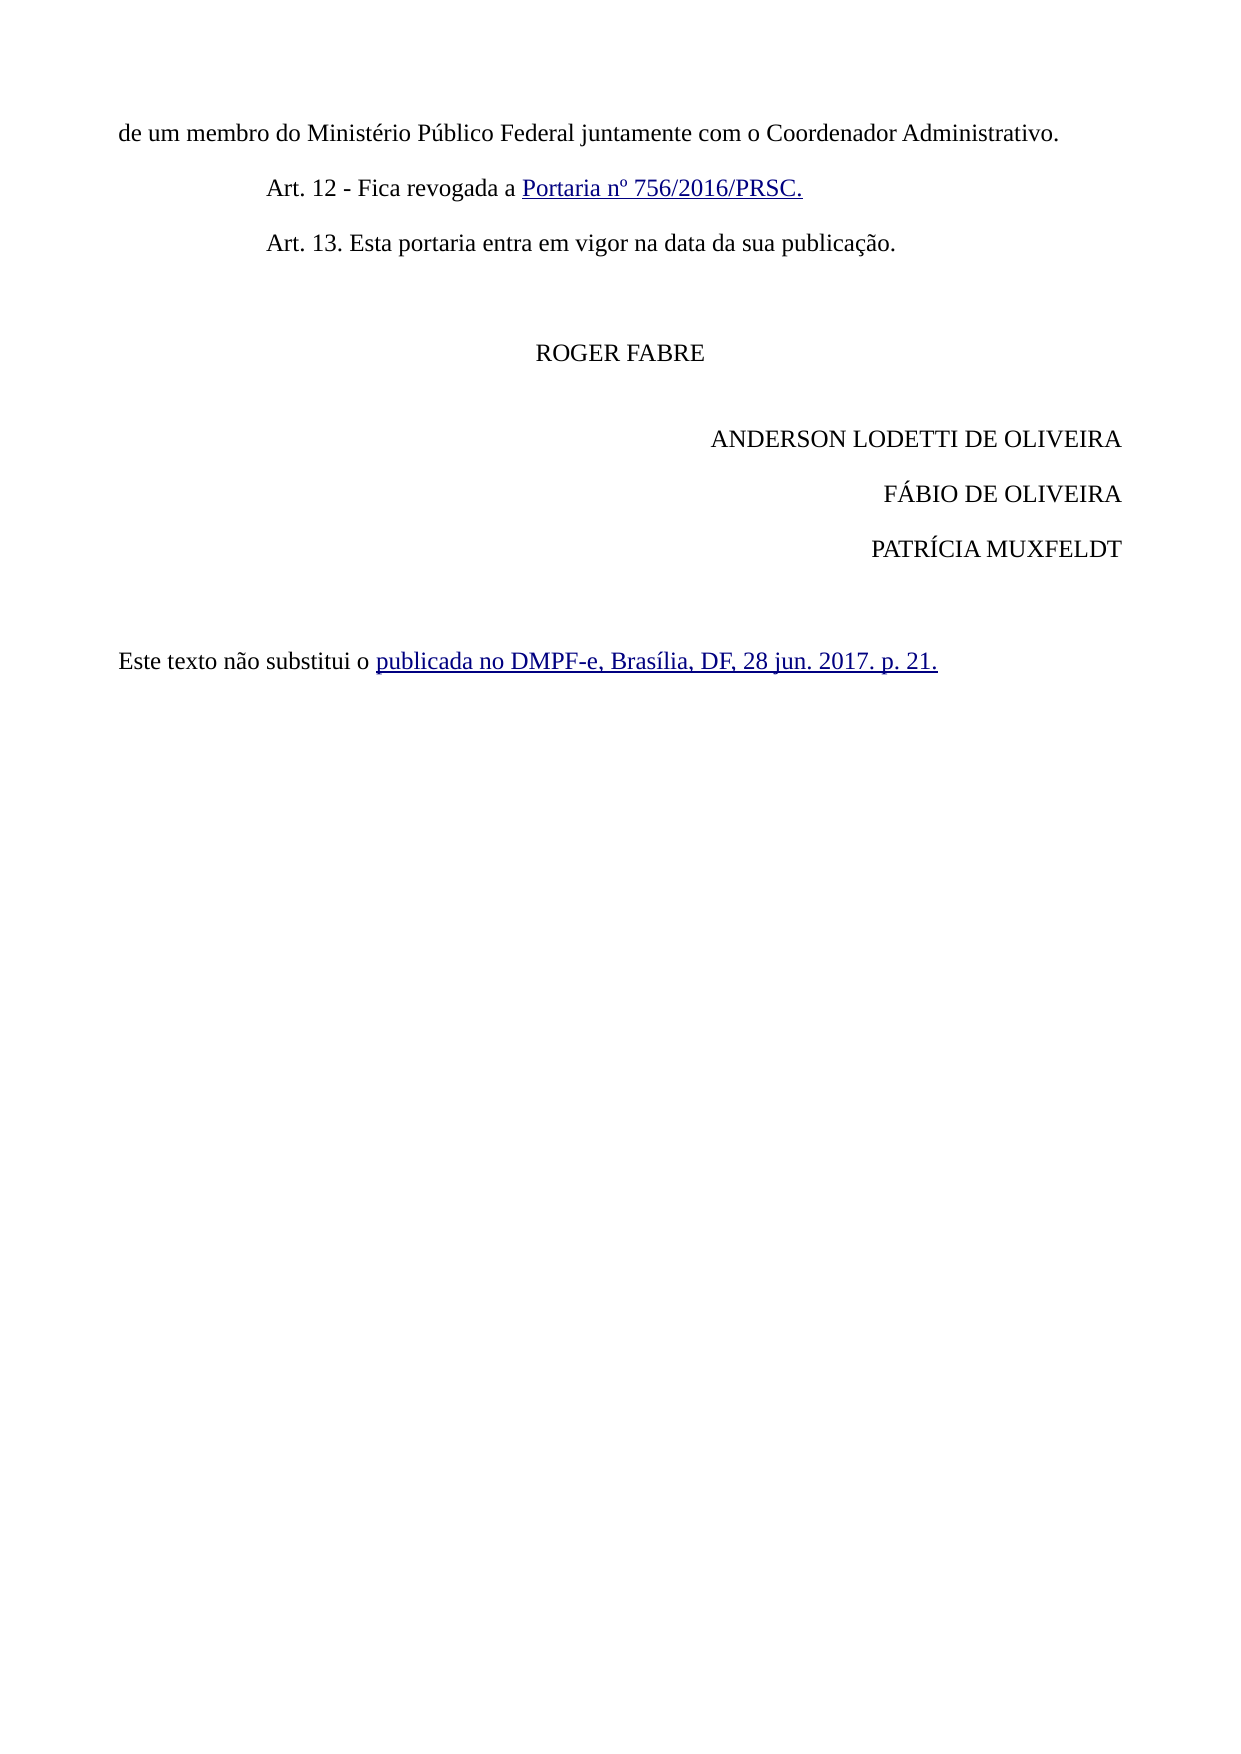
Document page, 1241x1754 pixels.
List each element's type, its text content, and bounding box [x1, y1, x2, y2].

text Art. 13. Esta portaria entra em vigor na data da sua publicação. [118, 228, 1122, 257]
text Art. 12 - Fica revogada a Portaria nº 756/2016/PRSC. [118, 173, 1122, 202]
text ANDERSON LODETTI DE OLIVEIRA [118, 424, 1122, 453]
text Este texto não substitui o publicada no DMPF-e, Brasília, DF, 28 jun. 2017. p. 21. [118, 646, 1122, 675]
text de um membro do Ministério Público Federal juntamente com o Coordenador Administrativo. [118, 118, 1122, 147]
text ROGER FABRE [118, 338, 1122, 366]
text PATRÍCIA MUXFELDT [118, 534, 1122, 562]
text FÁBIO DE OLIVEIRA [118, 479, 1122, 508]
